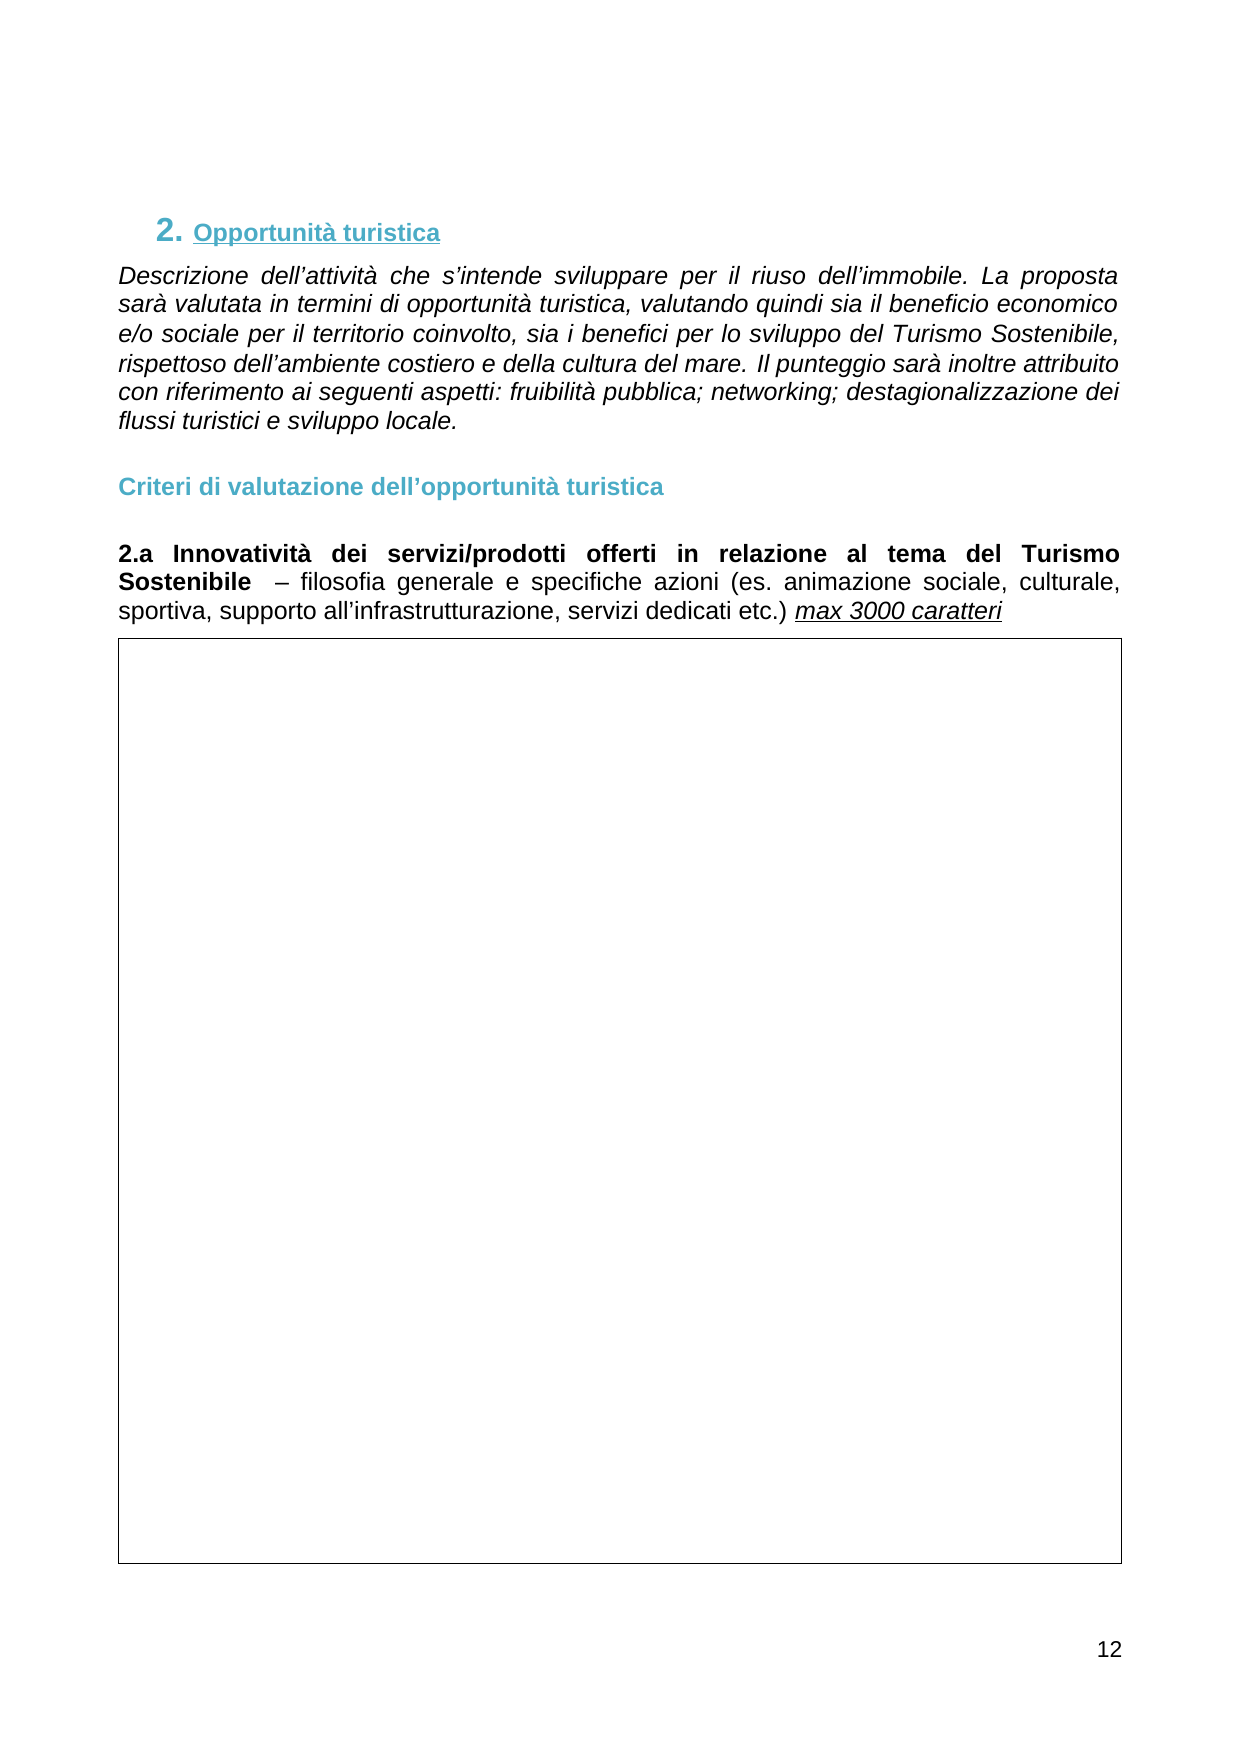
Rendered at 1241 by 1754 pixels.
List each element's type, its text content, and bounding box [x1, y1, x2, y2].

text Descrizione dell’attività che s’intende sviluppare per il riuso dell’immobile. La proposta sarà valutata in termini di opportunità turistica, valutando quindi sia il beneficio economico e/o sociale per il territorio coinvolto, sia i benefici per lo sviluppo del Turismo Sostenibile, rispettoso dell’ambiente costiero e della cultura del mare. Il punteggio sarà inoltre attribuito con riferimento ai seguenti aspetti: fruibilità pubblica; networking; destagionalizzazione dei flussi turistici e sviluppo locale. [118, 261, 1122, 435]
text Criteri di valutazione dell’opportunità turistica [118, 472, 1122, 501]
list Opportunità turistica [156, 210, 1122, 248]
text 2.a Innovatività dei servizi/prodotti offerti in relazione al tema del Turismo Sostenibile – filosofia generale e specifiche azioni (es. animazione sociale, culturale, sportiva, supporto all’infrastrutturazione, servizi dedicati etc.) max 3000 caratteri [118, 539, 1122, 625]
